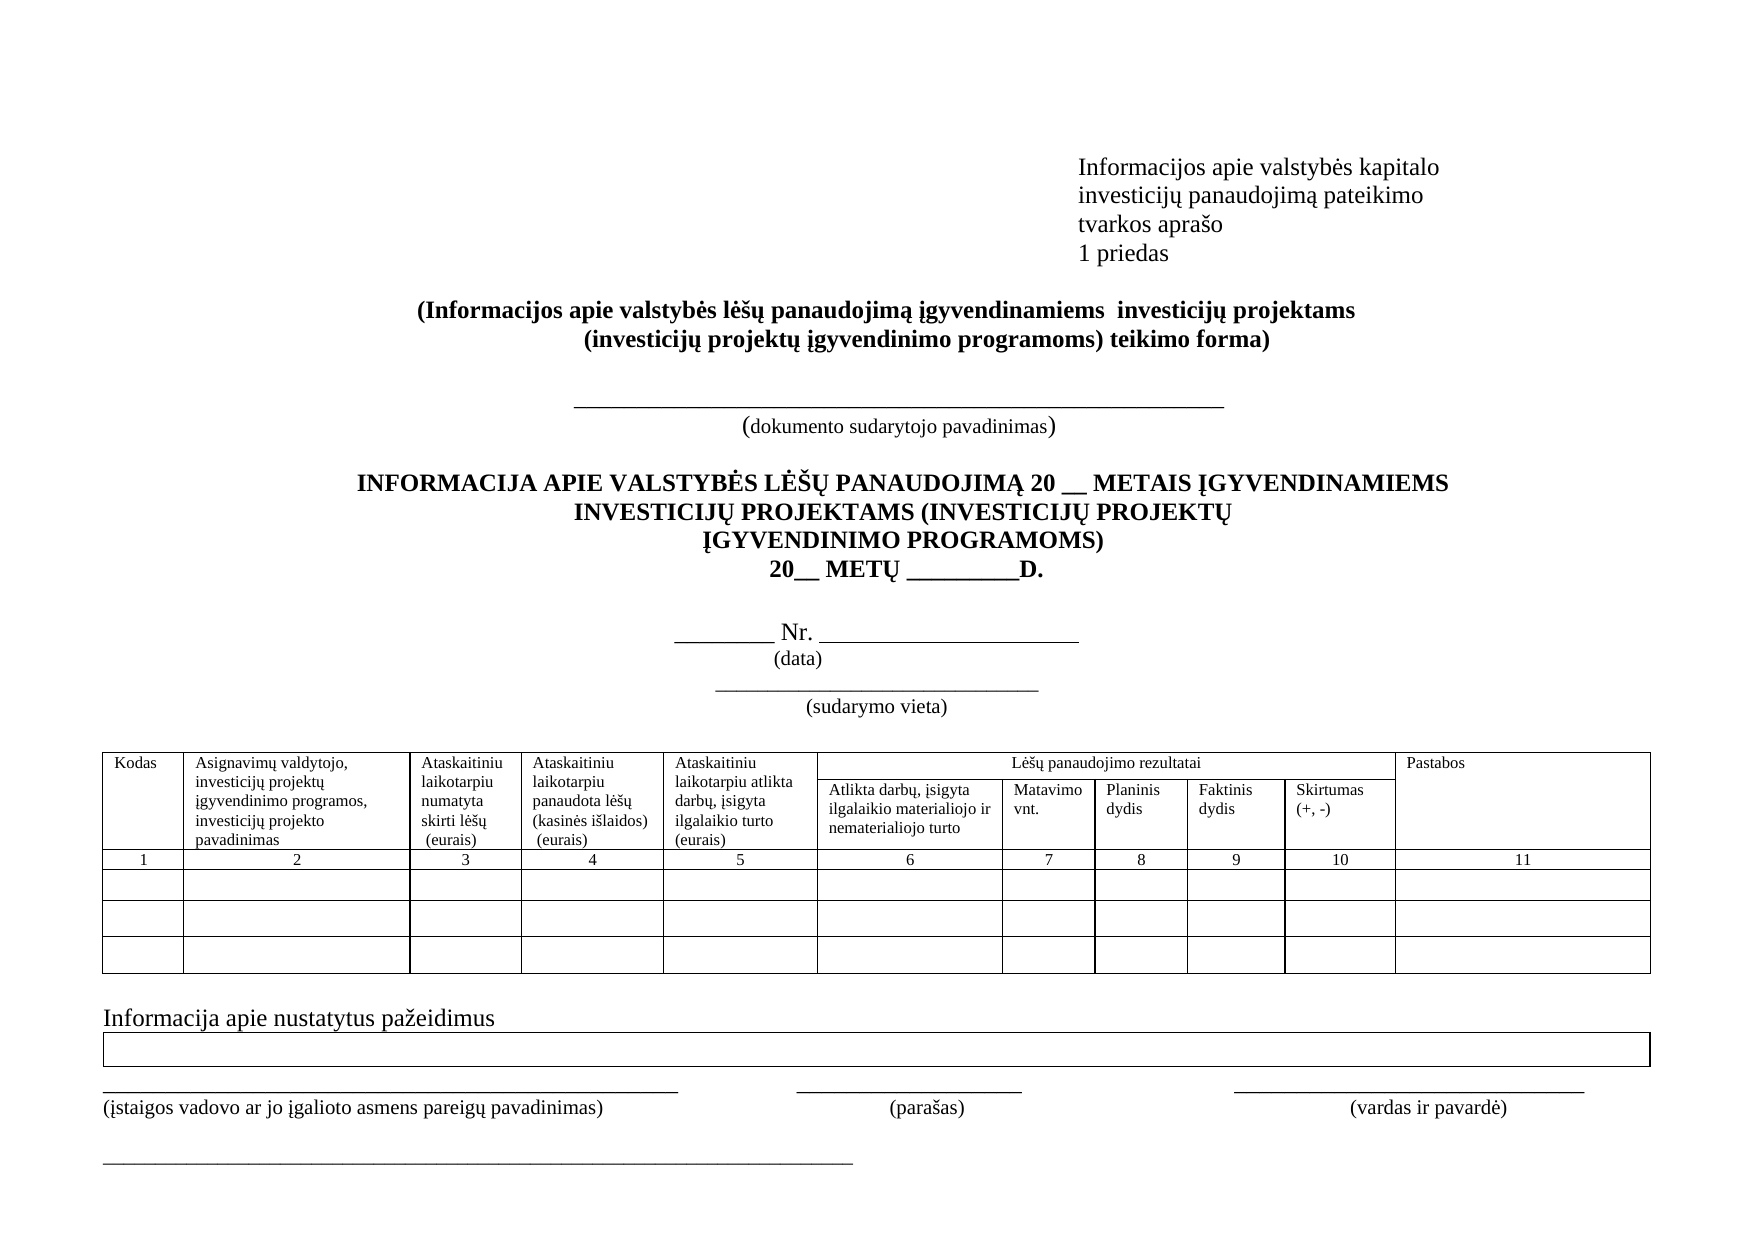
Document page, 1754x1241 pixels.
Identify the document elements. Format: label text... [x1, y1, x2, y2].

text ____________________________________________________ [147, 382, 1651, 410]
text _______________________________ [103, 670, 1651, 694]
table_cell [664, 901, 817, 936]
table_cell [1286, 870, 1395, 900]
table_cell [184, 870, 409, 900]
text 20__ metų _________d. [162, 554, 1651, 583]
table_cell [1396, 870, 1650, 900]
table_cell [411, 870, 521, 900]
table_cell 11 [1396, 850, 1650, 869]
table_header Lėšų panaudojimo rezultatai [818, 753, 1395, 779]
table_cell [818, 901, 1002, 936]
table_cell 10 [1286, 850, 1395, 869]
table_cell 6 [818, 850, 1002, 869]
table_cell [1003, 937, 1094, 973]
table_cell [1188, 901, 1284, 936]
table_cell Planinis dydis [1096, 780, 1187, 849]
table_header Kodas [103, 753, 183, 849]
table_cell [522, 937, 663, 973]
table_header Ataskaitiniu laikotarpiu atlikta darbų, įsigyta ilgalaikio turto (eurais) [664, 753, 817, 849]
table_cell [1003, 901, 1094, 936]
table_cell [411, 937, 521, 973]
table_cell [1096, 870, 1187, 900]
table_cell [1003, 870, 1094, 900]
table_cell [1096, 901, 1187, 936]
table_cell [1396, 901, 1650, 936]
table_cell [1286, 901, 1395, 936]
table_cell [522, 870, 663, 900]
table_header Pastabos [1396, 753, 1650, 779]
table_header Ataskaitiniu laikotarpiu panaudota lėšų (kasinės išlaidos) (eurais) [522, 753, 663, 849]
table_cell [411, 901, 521, 936]
table_cell Matavimo vnt. [1003, 780, 1094, 849]
text (data) [767, 646, 1651, 670]
text (dokumento sudarytojo pavadinimas) [147, 410, 1651, 439]
table_header Asignavimų valdytojo, investicijų projektų įgyvendinimo programos, investicijų projekto pavadinimas [184, 753, 409, 849]
table_cell [184, 937, 409, 973]
table_cell [522, 901, 663, 936]
table_cell [818, 937, 1002, 973]
text Informacijos apie valstybės kapitalo [1003, 152, 1651, 180]
table_cell [103, 937, 183, 973]
text investicijų projektams (investicijų projektų [162, 497, 1651, 525]
text (sudarymo vieta) [103, 694, 1651, 718]
text (įstaigos vadovo ar jo įgalioto asmens pareigų pavadinimas) (parašas) (vardas ir pavardė) [103, 1095, 1651, 1119]
table_cell 9 [1188, 850, 1284, 869]
text įgyvendinimo programoms) [162, 525, 1651, 554]
table_header Ataskaitiniu laikotarpiu numatyta skirti lėšų (eurais) [411, 753, 521, 849]
table_cell 8 [1096, 850, 1187, 869]
table_cell [103, 870, 183, 900]
table_cell [1396, 937, 1650, 973]
table_cell Atlikta darbų, įsigyta ilgalaikio materialiojo ir nematerialiojo turto [818, 780, 1002, 849]
text Informacija apie nustatytus pažeidimus [103, 1003, 1651, 1032]
table_cell [1396, 779, 1650, 849]
table_cell 5 [664, 850, 817, 869]
table_cell [1188, 937, 1284, 973]
text 1 priedas [1003, 238, 1651, 267]
table_cell [818, 870, 1002, 900]
table_cell 2 [184, 850, 409, 869]
text ______________________________________________ __________________ ____________________________ [103, 1067, 1651, 1095]
table_cell [184, 901, 409, 936]
text Informacija apie valstybės lėšų panaudojimą 20 __ metais įgyvendinamiems [162, 468, 1651, 497]
text ________________________________________________________________________ [103, 1143, 1651, 1167]
table_cell 4 [522, 850, 663, 869]
table_cell [1286, 937, 1395, 973]
table_cell [1096, 937, 1187, 973]
text investicijų panaudojimą pateikimo [1003, 180, 1651, 209]
table_cell 1 [103, 850, 183, 869]
text ________ Nr. [103, 617, 1651, 646]
table_cell 3 [411, 850, 521, 869]
table_cell Skirtumas (+, -) [1286, 780, 1395, 849]
table_cell Faktinis dydis [1188, 780, 1284, 849]
table_cell [1188, 870, 1284, 900]
table_cell 7 [1003, 850, 1094, 869]
table_cell [103, 901, 183, 936]
text tvarkos aprašo [1003, 209, 1651, 238]
table_cell [664, 870, 817, 900]
text (investicijų projektų įgyvendinimo programoms) teikimo forma) [147, 324, 1651, 353]
text (Informacijos apie valstybės lėšų panaudojimą įgyvendinamiems investicijų projektams [147, 295, 1651, 324]
table_cell [664, 937, 817, 973]
